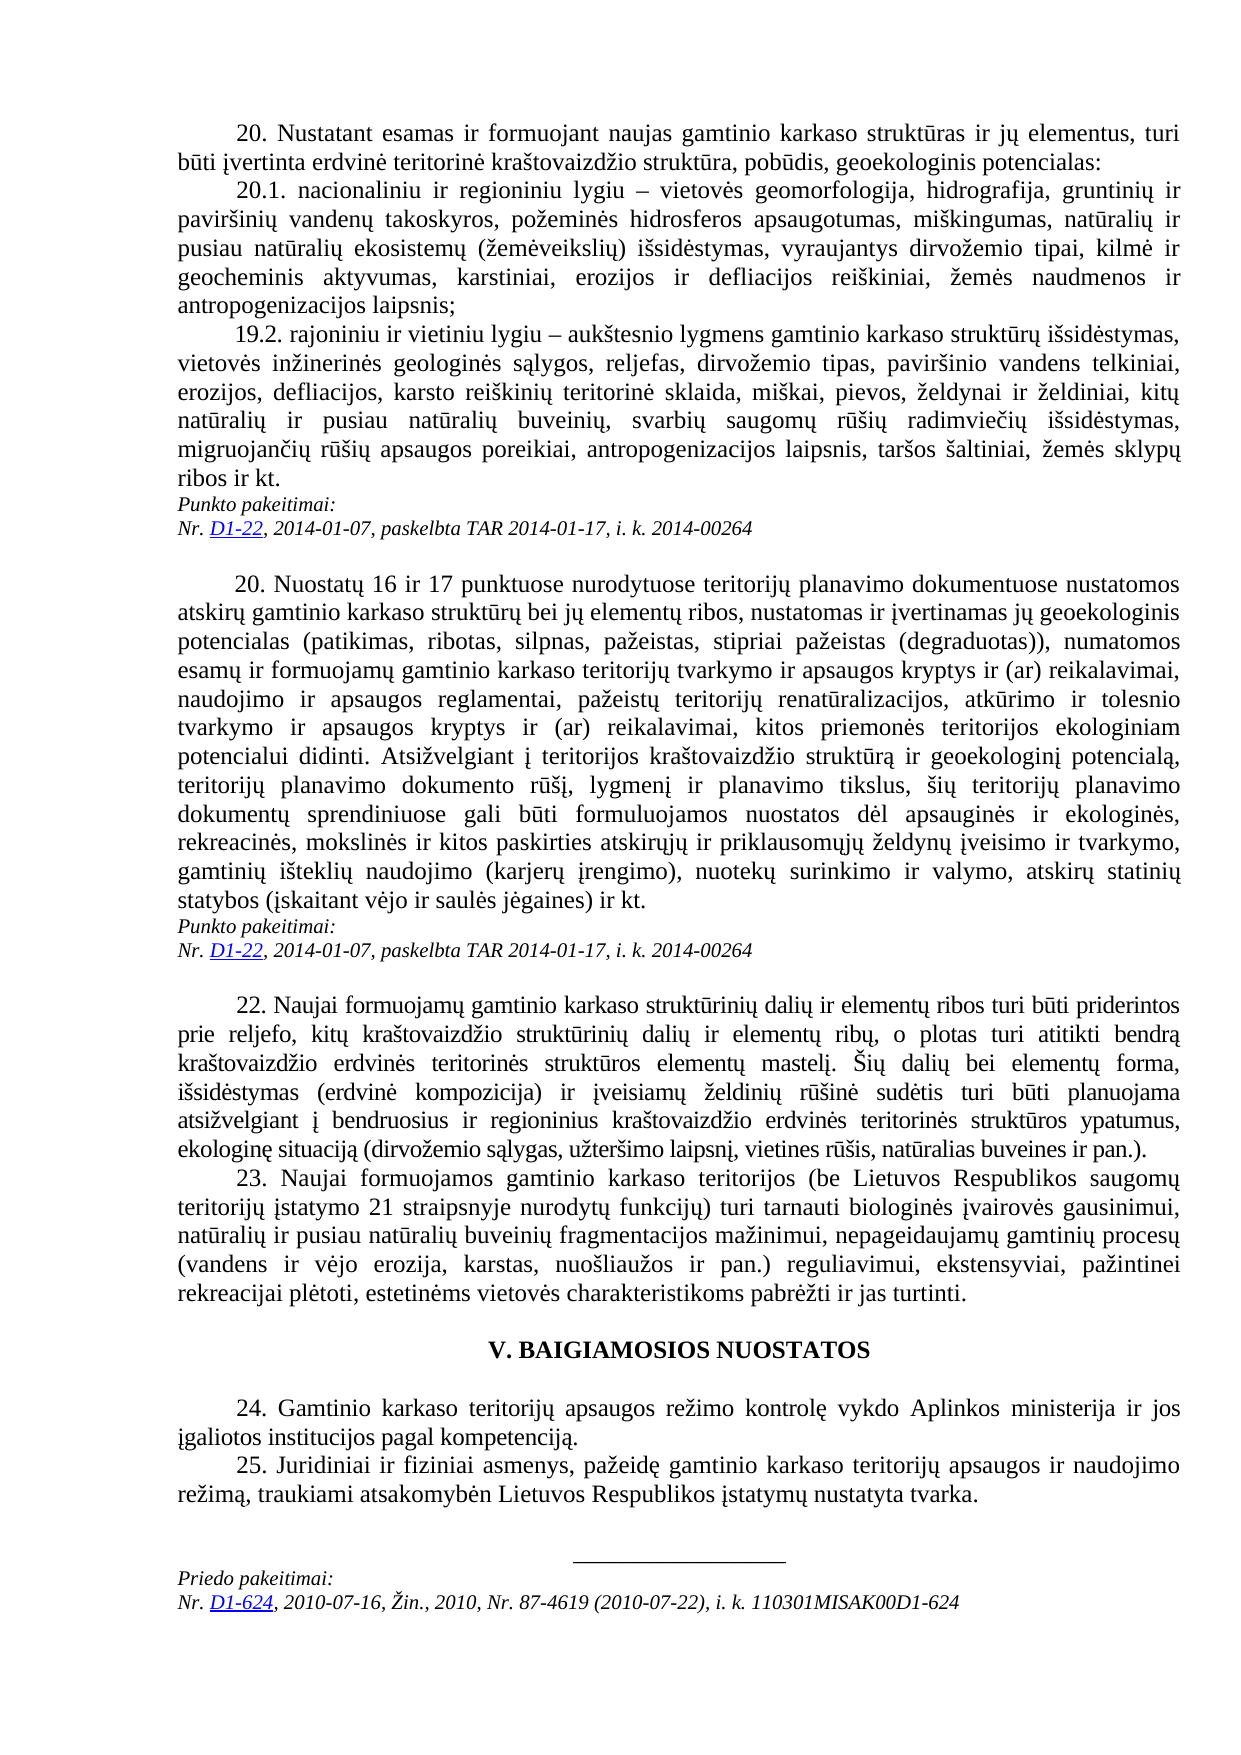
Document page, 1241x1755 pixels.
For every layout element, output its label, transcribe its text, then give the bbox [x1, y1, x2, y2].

text 24. Gamtinio karkaso teritorijų apsaugos režimo kontrolę vykdo Aplinkos ministerija ir jos įgaliotos institucijos pagal kompetenciją. [177, 1393, 1181, 1451]
text 25. Juridiniai ir fiziniai asmenys, pažeidę gamtinio karkaso teritorijų apsaugos ir naudojimo režimą, traukiami atsakomybėn Lietuvos Respublikos įstatymų nustatyta tvarka. [177, 1451, 1181, 1508]
text Punkto pakeitimai: [177, 914, 1181, 938]
text 20.1. nacionaliniu ir regioniniu lygiu – vietovės geomorfologija, hidrografija, gruntinių ir paviršinių vandenų takoskyros, požeminės hidrosferos apsaugotumas, miškingumas, natūralių ir pusiau natūralių ekosistemų (žemėveikslių) išsidėstymas, vyraujantys dirvožemio tipai, kilmė ir geocheminis aktyvumas, karstiniai, erozijos ir defliacijos reiškiniai, žemės naudmenos ir antropogenizacijos laipsnis; [177, 176, 1181, 319]
text 22. Naujai formuojamų gamtinio karkaso struktūrinių dalių ir elementų ribos turi būti priderintos prie reljefo, kitų kraštovaizdžio struktūrinių dalių ir elementų ribų, o plotas turi atitikti bendrą kraštovaizdžio erdvinės teritorinės struktūros elementų mastelį. Šių dalių bei elementų forma, išsidėstymas (erdvinė kompozicija) ir įveisiamų želdinių rūšinė sudėtis turi būti planuojama atsižvelgiant į bendruosius ir regioninius kraštovaizdžio erdvinės teritorinės struktūros ypatumus, ekologinę situaciją (dirvožemio sąlygas, užteršimo laipsnį, vietines rūšis, natūralias buveines ir pan.). [177, 991, 1181, 1163]
text 20. Nuostatų 16 ir 17 punktuose nurodytuose teritorijų planavimo dokumentuose nustatomos atskirų gamtinio karkaso struktūrų bei jų elementų ribos, nustatomas ir įvertinamas jų geoekologinis potencialas (patikimas, ribotas, silpnas, pažeistas, stipriai pažeistas (degraduotas)), numatomos esamų ir formuojamų gamtinio karkaso teritorijų tvarkymo ir apsaugos kryptys ir (ar) reikalavimai, naudojimo ir apsaugos reglamentai, pažeistų teritorijų renatūralizacijos, atkūrimo ir tolesnio tvarkymo ir apsaugos kryptys ir (ar) reikalavimai, kitos priemonės teritorijos ekologiniam potencialui didinti. Atsižvelgiant į teritorijos kraštovaizdžio struktūrą ir geoekologinį potencialą, teritorijų planavimo dokumento rūšį, lygmenį ir planavimo tikslus, šių teritorijų planavimo dokumentų sprendiniuose gali būti formuluojamos nuostatos dėl apsauginės ir ekologinės, rekreacinės, mokslinės ir kitos paskirties atskirųjų ir priklausomųjų želdynų įveisimo ir tvarkymo, gamtinių išteklių naudojimo (karjerų įrengimo), nuotekų surinkimo ir valymo, atskirų statinių statybos (įskaitant vėjo ir saulės jėgaines) ir kt. [177, 569, 1181, 914]
text V. BAIGIAMOSIOS NUOSTATOS [177, 1336, 1181, 1364]
text _________________ [177, 1537, 1181, 1566]
text Nr. D1-624, 2010-07-16, Žin., 2010, Nr. 87-4619 (2010-07-22), i. k. 110301MISAK00D1-624 [177, 1590, 1181, 1614]
text 20. Nustatant esamas ir formuojant naujas gamtinio karkaso struktūras ir jų elementus, turi būti įvertinta erdvinė teritorinė kraštovaizdžio struktūra, pobūdis, geoekologinis potencialas: [177, 118, 1181, 176]
text 19.2. rajoniniu ir vietiniu lygiu – aukštesnio lygmens gamtinio karkaso struktūrų išsidėstymas, vietovės inžinerinės geologinės sąlygos, reljefas, dirvožemio tipas, paviršinio vandens telkiniai, erozijos, defliacijos, karsto reiškinių teritorinė sklaida, miškai, pievos, želdynai ir želdiniai, kitų natūralių ir pusiau natūralių buveinių, svarbių saugomų rūšių radimviečių išsidėstymas, migruojančių rūšių apsaugos poreikiai, antropogenizacijos laipsnis, taršos šaltiniai, žemės sklypų ribos ir kt. [177, 319, 1181, 492]
text Punkto pakeitimai: [177, 492, 1181, 516]
text Priedo pakeitimai: [177, 1566, 1181, 1590]
text Nr. D1-22, 2014-01-07, paskelbta TAR 2014-01-17, i. k. 2014-00264 [177, 516, 1181, 540]
text Nr. D1-22, 2014-01-07, paskelbta TAR 2014-01-17, i. k. 2014-00264 [177, 938, 1181, 962]
text 23. Naujai formuojamos gamtinio karkaso teritorijos (be Lietuvos Respublikos saugomų teritorijų įstatymo 21 straipsnyje nurodytų funkcijų) turi tarnauti biologinės įvairovės gausinimui, natūralių ir pusiau natūralių buveinių fragmentacijos mažinimui, nepageidaujamų gamtinių procesų (vandens ir vėjo erozija, karstas, nuošliaužos ir pan.) reguliavimui, ekstensyviai, pažintinei rekreacijai plėtoti, estetinėms vietovės charakteristikoms pabrėžti ir jas turtinti. [177, 1163, 1181, 1307]
